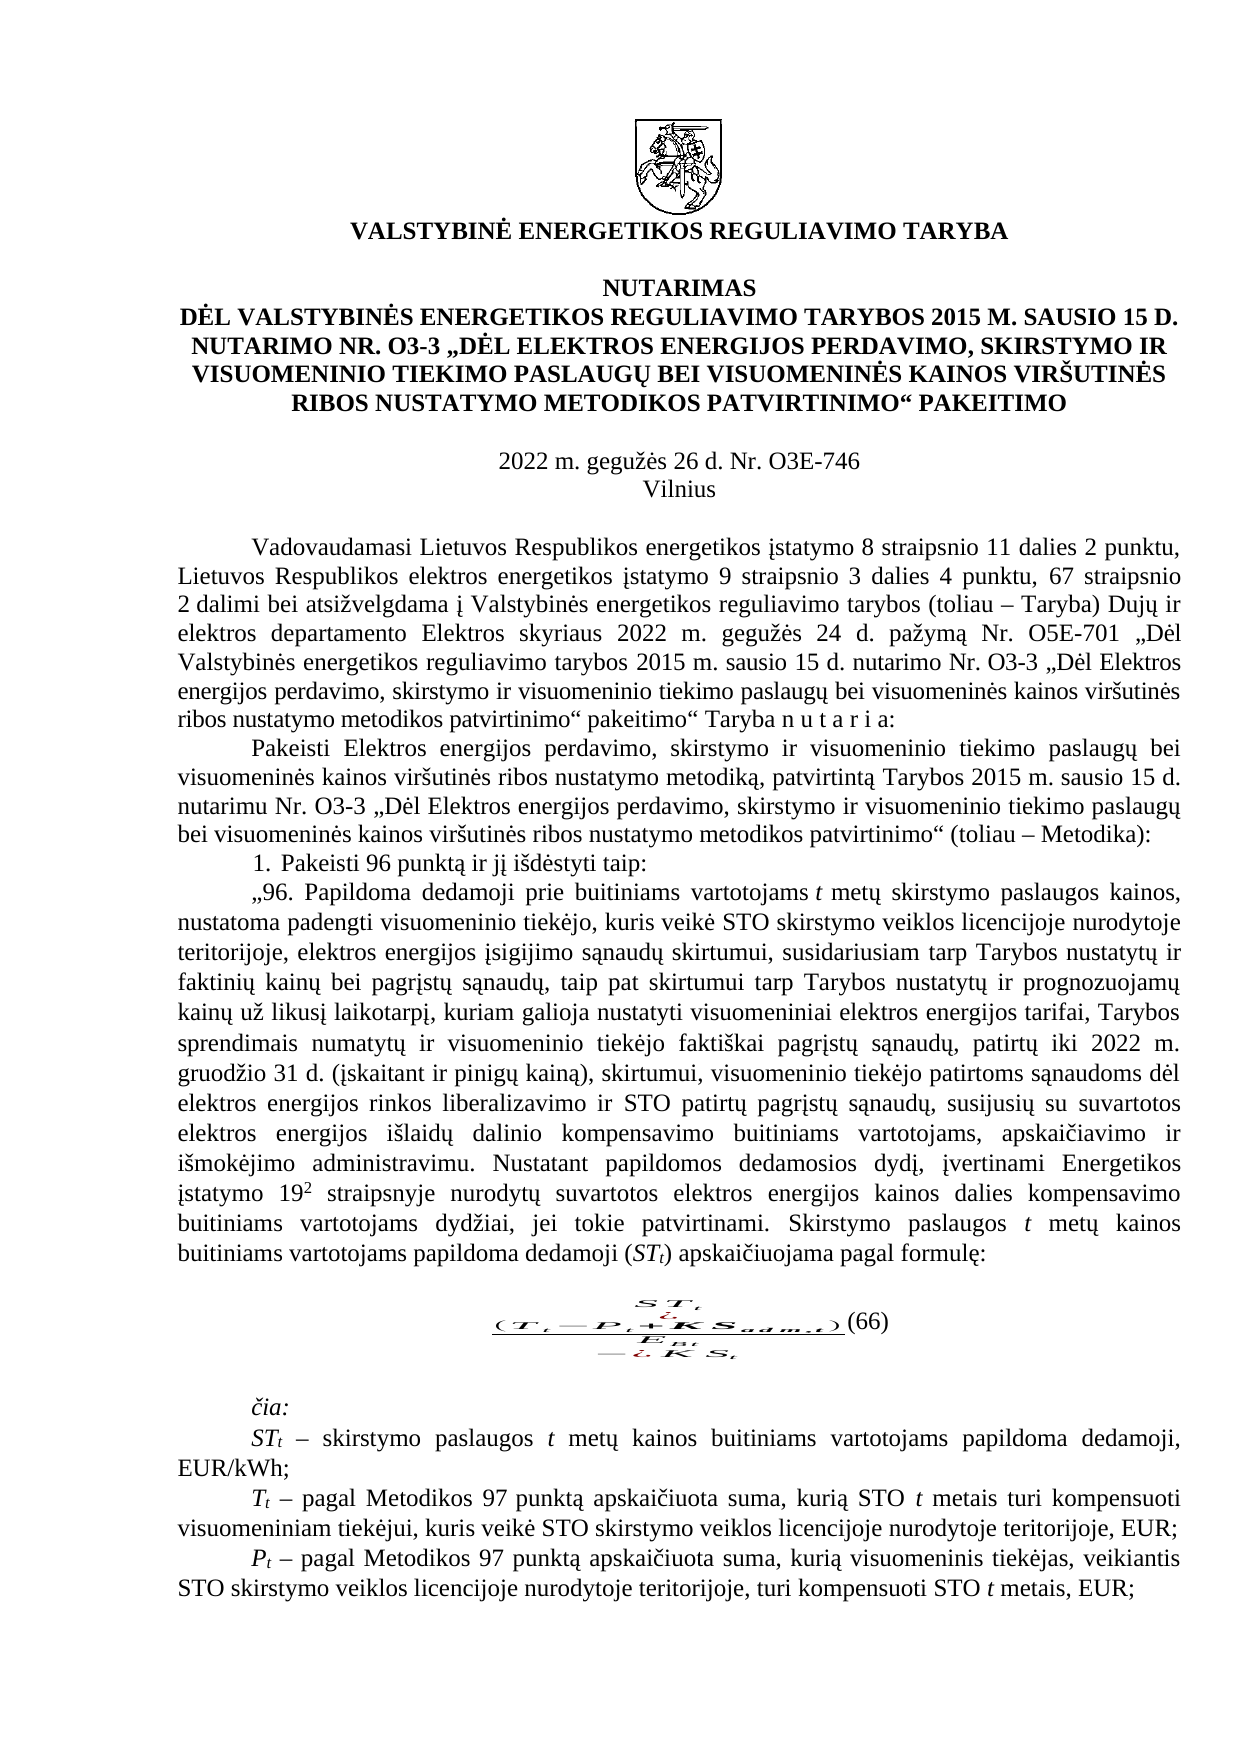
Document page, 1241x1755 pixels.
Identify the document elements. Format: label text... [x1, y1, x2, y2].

text STt – skirstymo paslaugos t metų kainos buitiniams vartotojams papildoma dedamoji, EUR/kWh; [177, 1423, 1181, 1481]
text Dėl Valstybinės ENERGETIKOS REGULIAVIMO TARYBOS 2015 m. sausio 15 d. nutarimo Nr. O3-3 „Dėl Elektros energijos perdavimo, skirstymo ir visuomeninio tiekimo paslaugų bei visuomeninės kainos viršutinės ribos nustatymo metodikos patvirtinimo“ pakeitimo [177, 302, 1181, 417]
text Pakeisti Elektros energijos perdavimo, skirstymo ir visuomeninio tiekimo paslaugų bei visuomeninės kainos viršutinės ribos nustatymo metodiką, patvirtintą Tarybos 2015 m. sausio 15 d. nutarimu Nr. O3-3 „Dėl Elektros energijos perdavimo, skirstymo ir visuomeninio tiekimo paslaugų bei visuomeninės kainos viršutinės ribos nustatymo metodikos patvirtinimo“ (toliau – Metodika): [177, 733, 1181, 848]
text Vadovaudamasi Lietuvos Respublikos energetikos įstatymo 8 straipsnio 11 dalies 2 punktu, Lietuvos Respublikos elektros energetikos įstatymo 9 straipsnio 3 dalies 4 punktu, 67 straipsnio 2 dalimi bei atsižvelgdama į Valstybinės energetikos reguliavimo tarybos (toliau – Taryba) Dujų ir elektros departamento Elektros skyriaus 2022 m. gegužės 24 d. pažymą Nr. O5E-701 „Dėl Valstybinės energetikos reguliavimo tarybos 2015 m. sausio 15 d. nutarimo Nr. O3-3 „Dėl Elektros energijos perdavimo, skirstymo ir visuomeninio tiekimo paslaugų bei visuomeninės kainos viršutinės ribos nustatymo metodikos patvirtinimo“ pakeitimo“ Taryba n u t a r i a: [177, 532, 1181, 733]
text VALSTYBINĖ ENERGETIKOS REGULIAVIMO TARYBA [177, 216, 1181, 244]
text čia: [177, 1392, 1181, 1421]
text „96. Papildoma dedamoji prie buitiniams vartotojams t metų skirstymo paslaugos kainos, nustatoma padengti visuomeninio tiekėjo, kuris veikė STO skirstymo veiklos licencijoje nurodytoje teritorijoje, elektros energijos įsigijimo sąnaudų skirtumui, susidariusiam tarp Tarybos nustatytų ir faktinių kainų bei pagrįstų sąnaudų, taip pat skirtumui tarp Tarybos nustatytų ir prognozuojamų kainų už likusį laikotarpį, kuriam galioja nustatyti visuomeniniai elektros energijos tarifai, Tarybos sprendimais numatytų ir visuomeninio tiekėjo faktiškai pagrįstų sąnaudų, patirtų iki 2022 m. gruodžio 31 d. (įskaitant ir pinigų kainą), skirtumui, visuomeninio tiekėjo patirtoms sąnaudoms dėl elektros energijos rinkos liberalizavimo ir STO patirtų pagrįstų sąnaudų, susijusių su suvartotos elektros energijos išlaidų dalinio kompensavimo buitiniams vartotojams, apskaičiavimo ir išmokėjimo administravimu. Nustatant papildomos dedamosios dydį, įvertinami Energetikos įstatymo 192 straipsnyje nurodytų suvartotos elektros energijos kainos dalies kompensavimo buitiniams vartotojams dydžiai, jei tokie patvirtinami. Skirstymo paslaugos t metų kainos buitiniams vartotojams papildoma dedamoji (STt) apskaičiuojama pagal formulę: [177, 877, 1181, 1267]
text NUTARIMAS [177, 273, 1181, 302]
text (66) [177, 1298, 1181, 1361]
text 1. Pakeisti 96 punktą ir jį išdėstyti taip: [252, 848, 1181, 877]
text Tt – pagal Metodikos 97 punktą apskaičiuota suma, kurią STO t metais turi kompensuoti visuomeniniam tiekėjui, kuris veikė STO skirstymo veiklos licencijoje nurodytoje teritorijoje, EUR; [177, 1483, 1181, 1542]
text Pt – pagal Metodikos 97 punktą apskaičiuota suma, kurią visuomeninis tiekėjas, veikiantis STO skirstymo veiklos licencijoje nurodytoje teritorijoje, turi kompensuoti STO t metais, EUR; [177, 1543, 1181, 1602]
text Vilnius [177, 474, 1181, 503]
text 2022 m. gegužės 26 d. Nr. O3E-746 [177, 446, 1181, 474]
